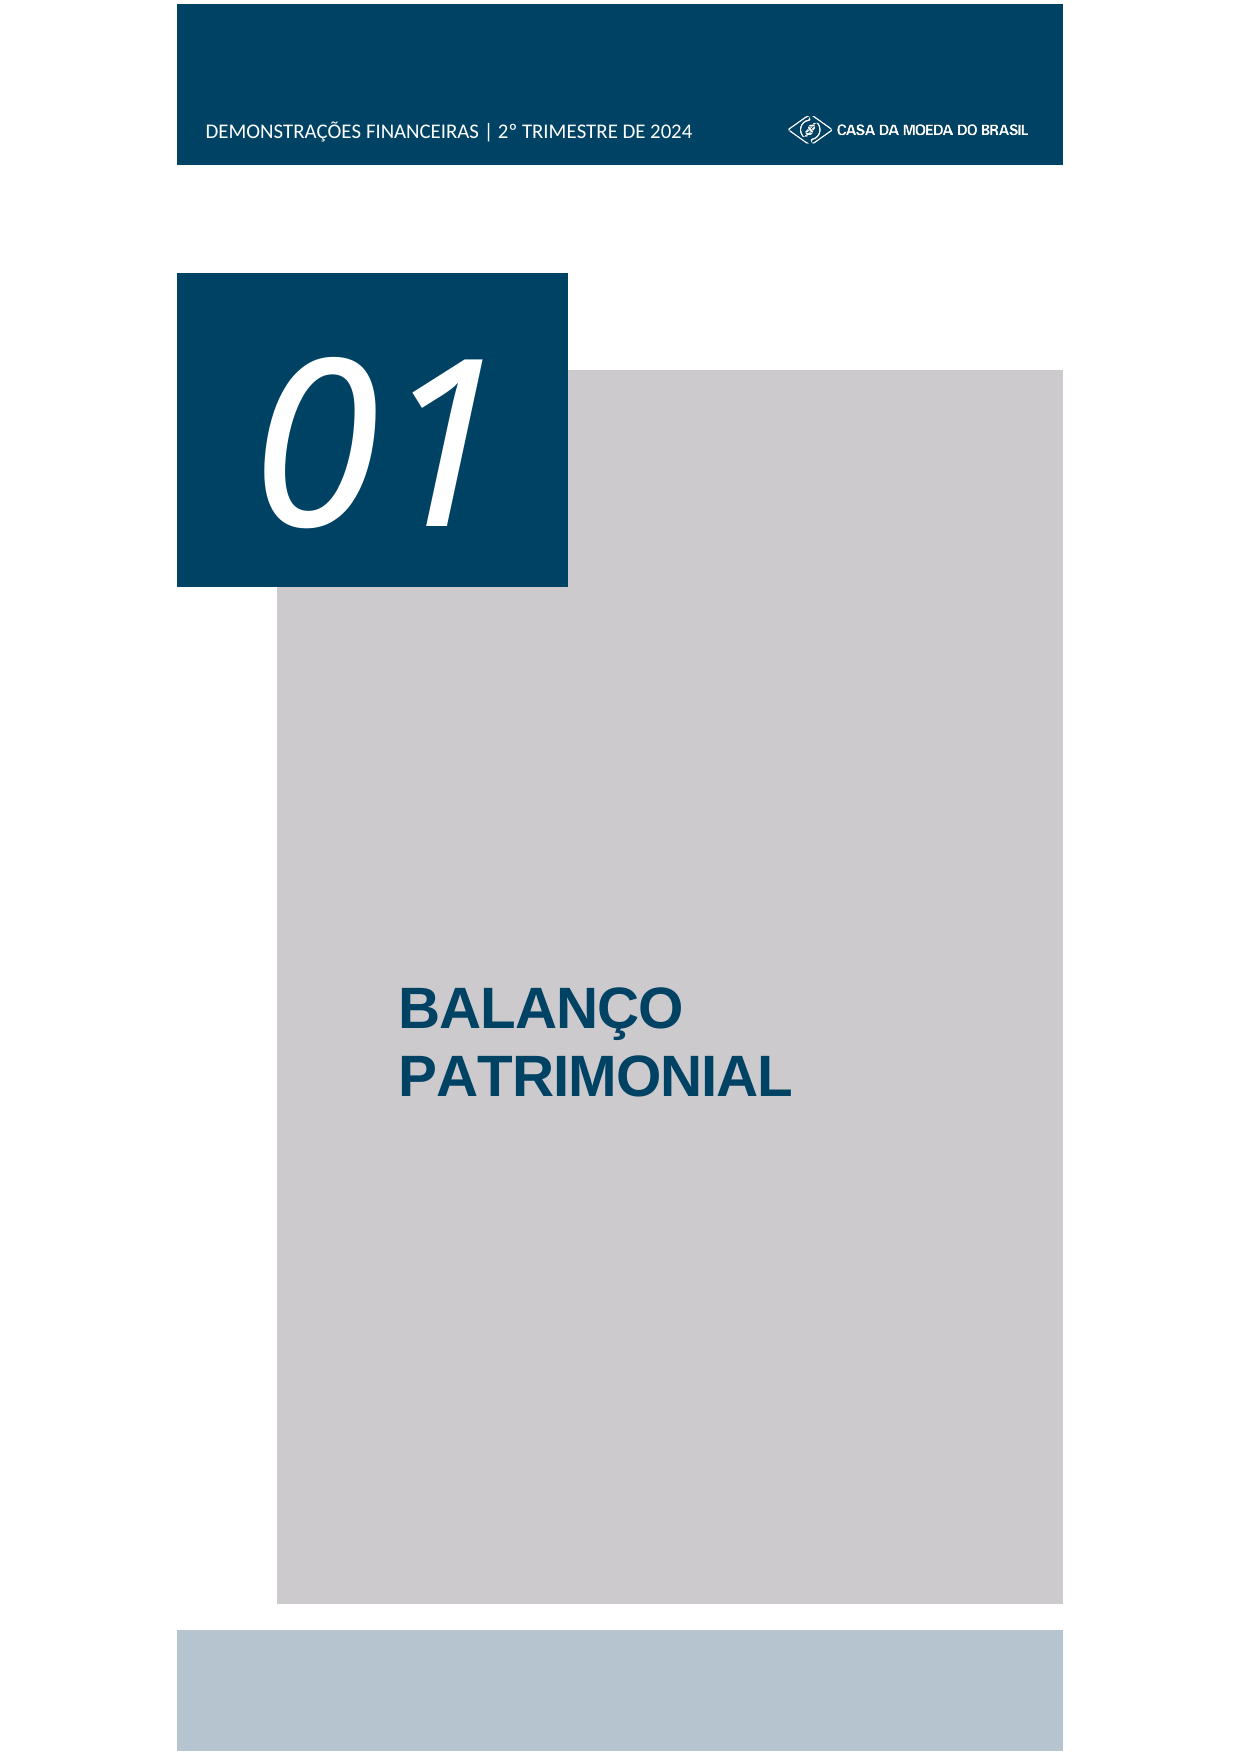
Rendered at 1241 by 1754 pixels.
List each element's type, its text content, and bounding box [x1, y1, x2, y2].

text 01 [568, 277, 1063, 370]
text 01 [251, 587, 277, 594]
